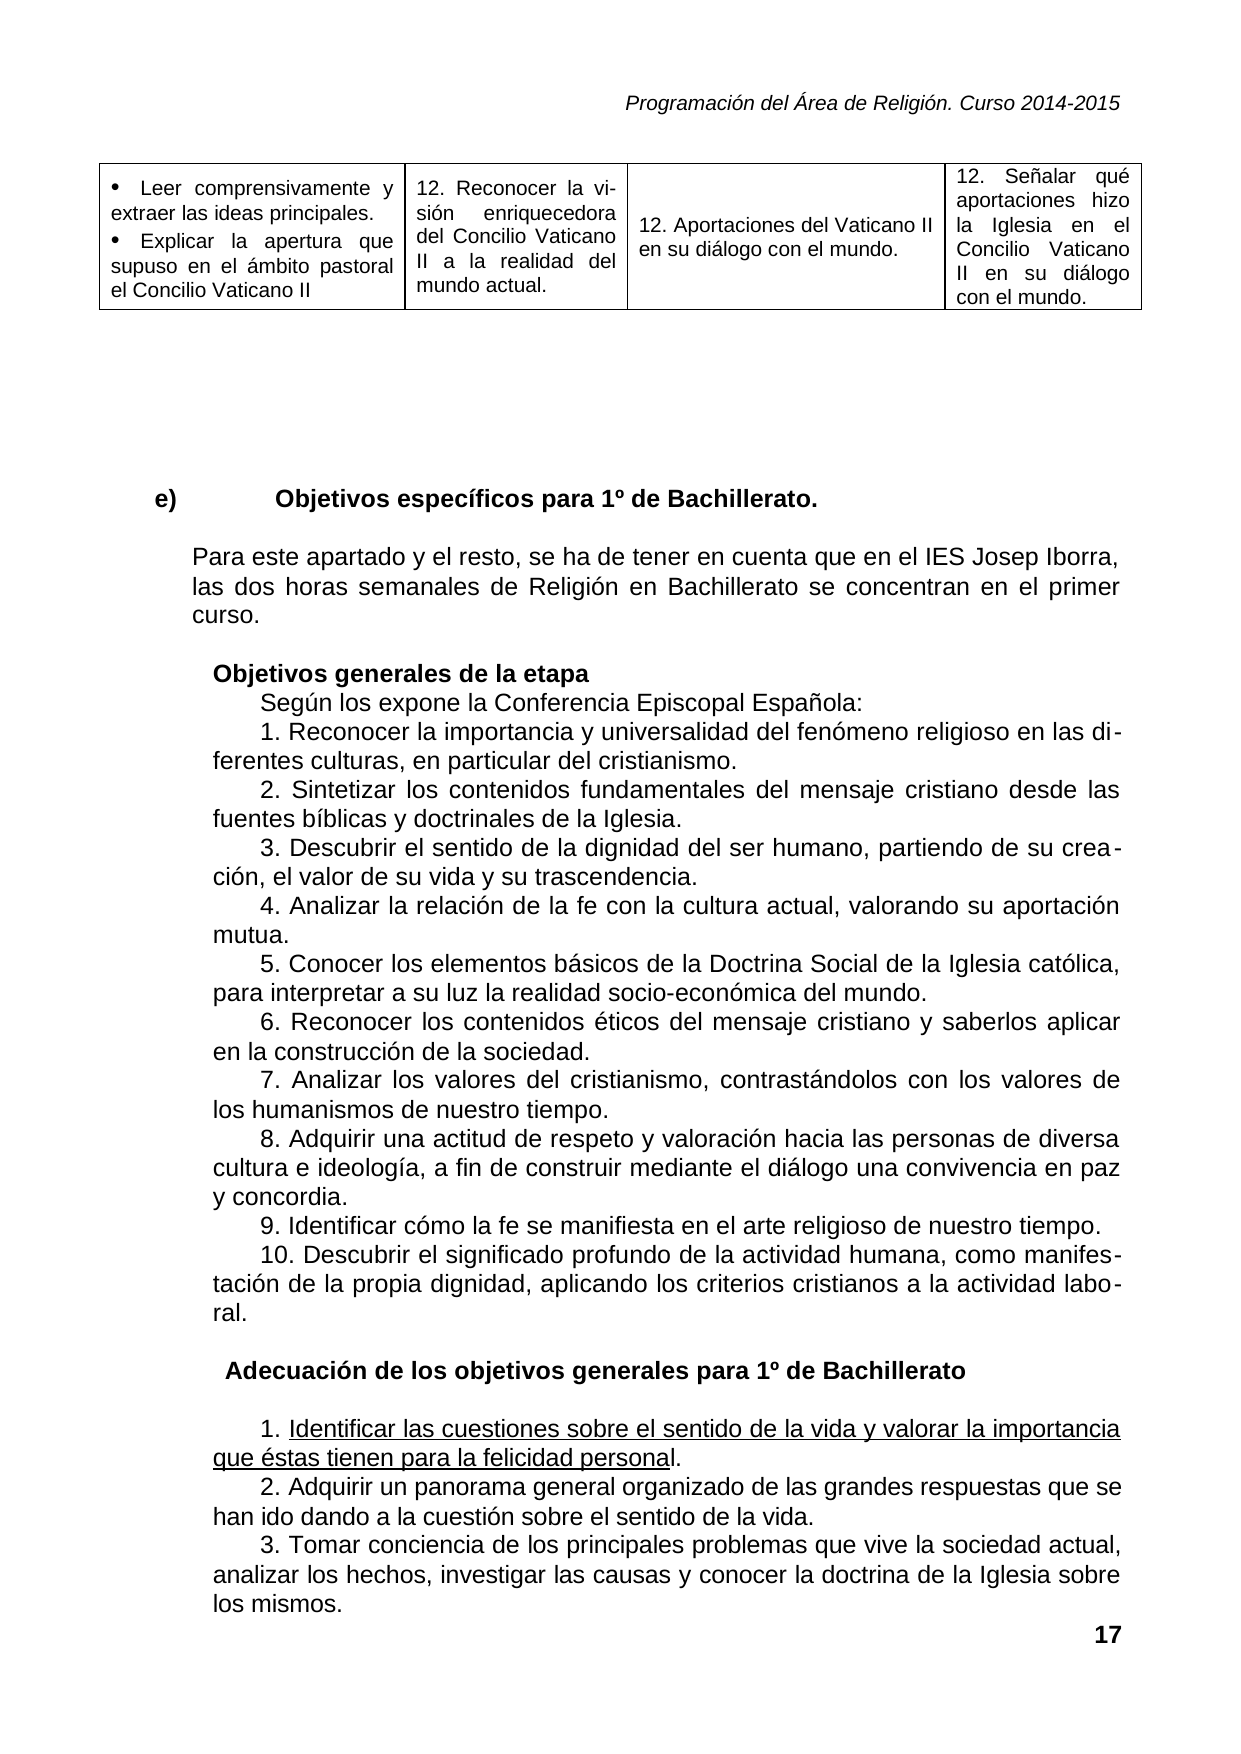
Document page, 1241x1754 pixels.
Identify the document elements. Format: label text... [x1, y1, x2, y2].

text 6. Reconocer los contenidos éticos del mensaje cristiano y saberlos aplicar en la construcción de la sociedad. [213, 1007, 1122, 1065]
list Objetivos específicos para 1º de Bachillerato. [154, 484, 1122, 513]
table_cell 12. Señalar qué aportaciones hizo la Iglesia en el Concilio Vaticano II en su diálogo con el mundo. [946, 164, 1141, 309]
text 10. Descubrir el significado profundo de la actividad humana, como manifes­tación de la propia dignidad, aplicando los criterios cristianos a la actividad labo­ral. [213, 1240, 1122, 1327]
text 3. Descubrir el sentido de la dignidad del ser humano, partiendo de su crea­ción, el valor de su vida y su trascendencia. [213, 833, 1122, 891]
table_cell 12. Reconocer la vi­sión enriquecedora del Concilio Vaticano II a la realidad del mundo actual. [406, 164, 627, 309]
text Según los expone la Conferencia Episcopal Española: [213, 688, 1122, 717]
text 2. Sintetizar los contenidos fundamentales del mensaje cristiano desde las fuentes bíblicas y doctrinales de la Iglesia. [213, 775, 1122, 833]
table_cell 12. Aportaciones del Vaticano II en su diálogo con el mundo. [628, 164, 944, 309]
text 7. Analizar los valores del cristianismo, contrastándolos con los valores de los humanismos de nuestro tiempo. [213, 1065, 1122, 1123]
text Adecuación de los objetivos generales para 1º de Bachillerato [177, 1356, 1122, 1385]
text 1. Identificar las cuestiones sobre el sentido de la vida y valorar la importancia que éstas tienen para la felicidad personal. [213, 1414, 1122, 1472]
text Objetivos generales de la etapa [165, 658, 1122, 688]
text 4. Analizar la relación de la fe con la cultura actual, valorando su aportación mutua. [213, 891, 1122, 949]
text 9. Identificar cómo la fe se manifiesta en el arte religioso de nuestro tiempo. [213, 1211, 1122, 1240]
table_cell Leer comprensivamente y extraer las ideas principales. Explicar la apertura que supuso en el ámbito pastoral el Concilio Vaticano II [100, 164, 404, 309]
list Para este apartado y el resto, se ha de tener en cuenta que en el IES Josep Iborra, las dos horas semanales de Religión en Bachillerato se concentran en el primer curso. [154, 542, 1122, 629]
text 1. Reconocer la importancia y universalidad del fenómeno religioso en las di­ferentes culturas, en particular del cristianismo. [213, 717, 1122, 775]
text 5. Conocer los elementos básicos de la Doctrina Social de la Iglesia católica, para interpretar a su luz la realidad socio-económica del mundo. [213, 949, 1122, 1007]
text 2. Adquirir un panorama general organizado de las grandes respuestas que se han ido dando a la cuestión sobre el sentido de la vida. [213, 1472, 1122, 1530]
text 3. Tomar conciencia de los principales problemas que vive la sociedad actual, analizar los hechos, investigar las causas y conocer la doctrina de la Iglesia sobre los mismos. [213, 1530, 1122, 1618]
text 8. Adquirir una actitud de respeto y valoración hacia las personas de diversa cultura e ideología, a fin de construir mediante el diálogo una convivencia en paz y concordia. [213, 1123, 1122, 1211]
